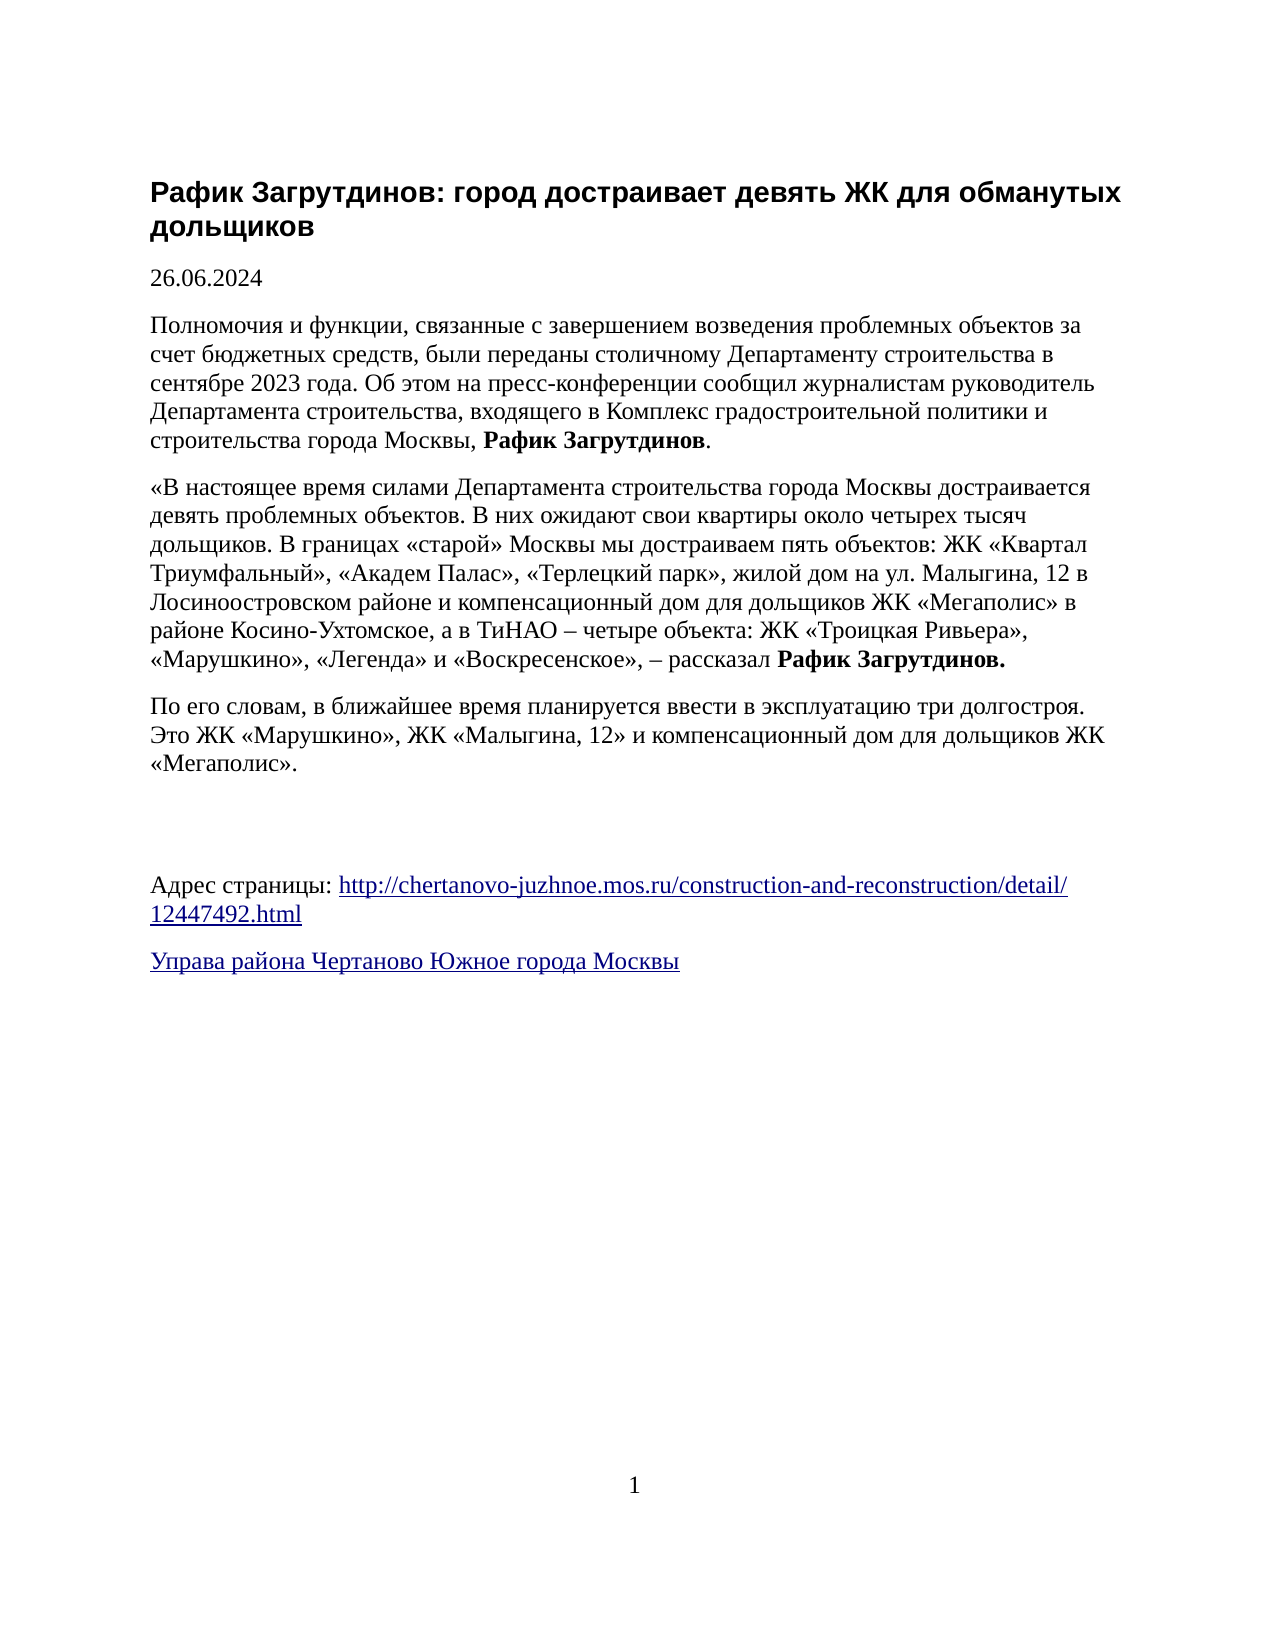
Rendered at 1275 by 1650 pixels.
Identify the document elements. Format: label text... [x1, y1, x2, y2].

text Адрес страницы: http://chertanovo-juzhnoe.mos.ru/construction-and-reconstruction/detail/12447492.html [150, 871, 1125, 928]
text «В настоящее время силами Департамента строительства города Москвы достраивается девять проблемных объектов. В них ожидают свои квартиры около четырех тысяч дольщиков. В границах «старой» Москвы мы достраиваем пять объектов: ЖК «Квартал Триумфальный», «Академ Палас», «Терлецкий парк», жилой дом на ул. Малыгина, 12 в Лосиноостровском районе и компенсационный дом для дольщиков ЖК «Мегаполис» в районе Косино-Ухтомское, а в ТиНАО – четыре объекта: ЖК «Троицкая Ривьера», «Марушкино», «Легенда» и «Воскресенское», ‒ рассказал Рафик Загрутдинов. [150, 472, 1125, 673]
text Управа района Чертаново Южное города Москвы [150, 946, 1125, 975]
text По его словам, в ближайшее время планируется ввести в эксплуатацию три долгостроя. Это ЖК «Марушкино», ЖК «Малыгина, 12» и компенсационный дом для дольщиков ЖК «Мегаполис». [150, 691, 1125, 777]
text 26.06.2024 [150, 263, 1125, 292]
subtitle Рафик Загрутдинов: город достраивает девять ЖК для обманутых дольщиков [150, 175, 1125, 242]
text Полномочия и функции, связанные с завершением возведения проблемных объектов за счет бюджетных средств, были переданы столичному Департаменту строительства в сентябре 2023 года. Об этом на пресс-конференции сообщил журналистам руководитель Департамента строительства, входящего в Комплекс градостроительной политики и строительства города Москвы, Рафик Загрутдинов. [150, 310, 1125, 454]
